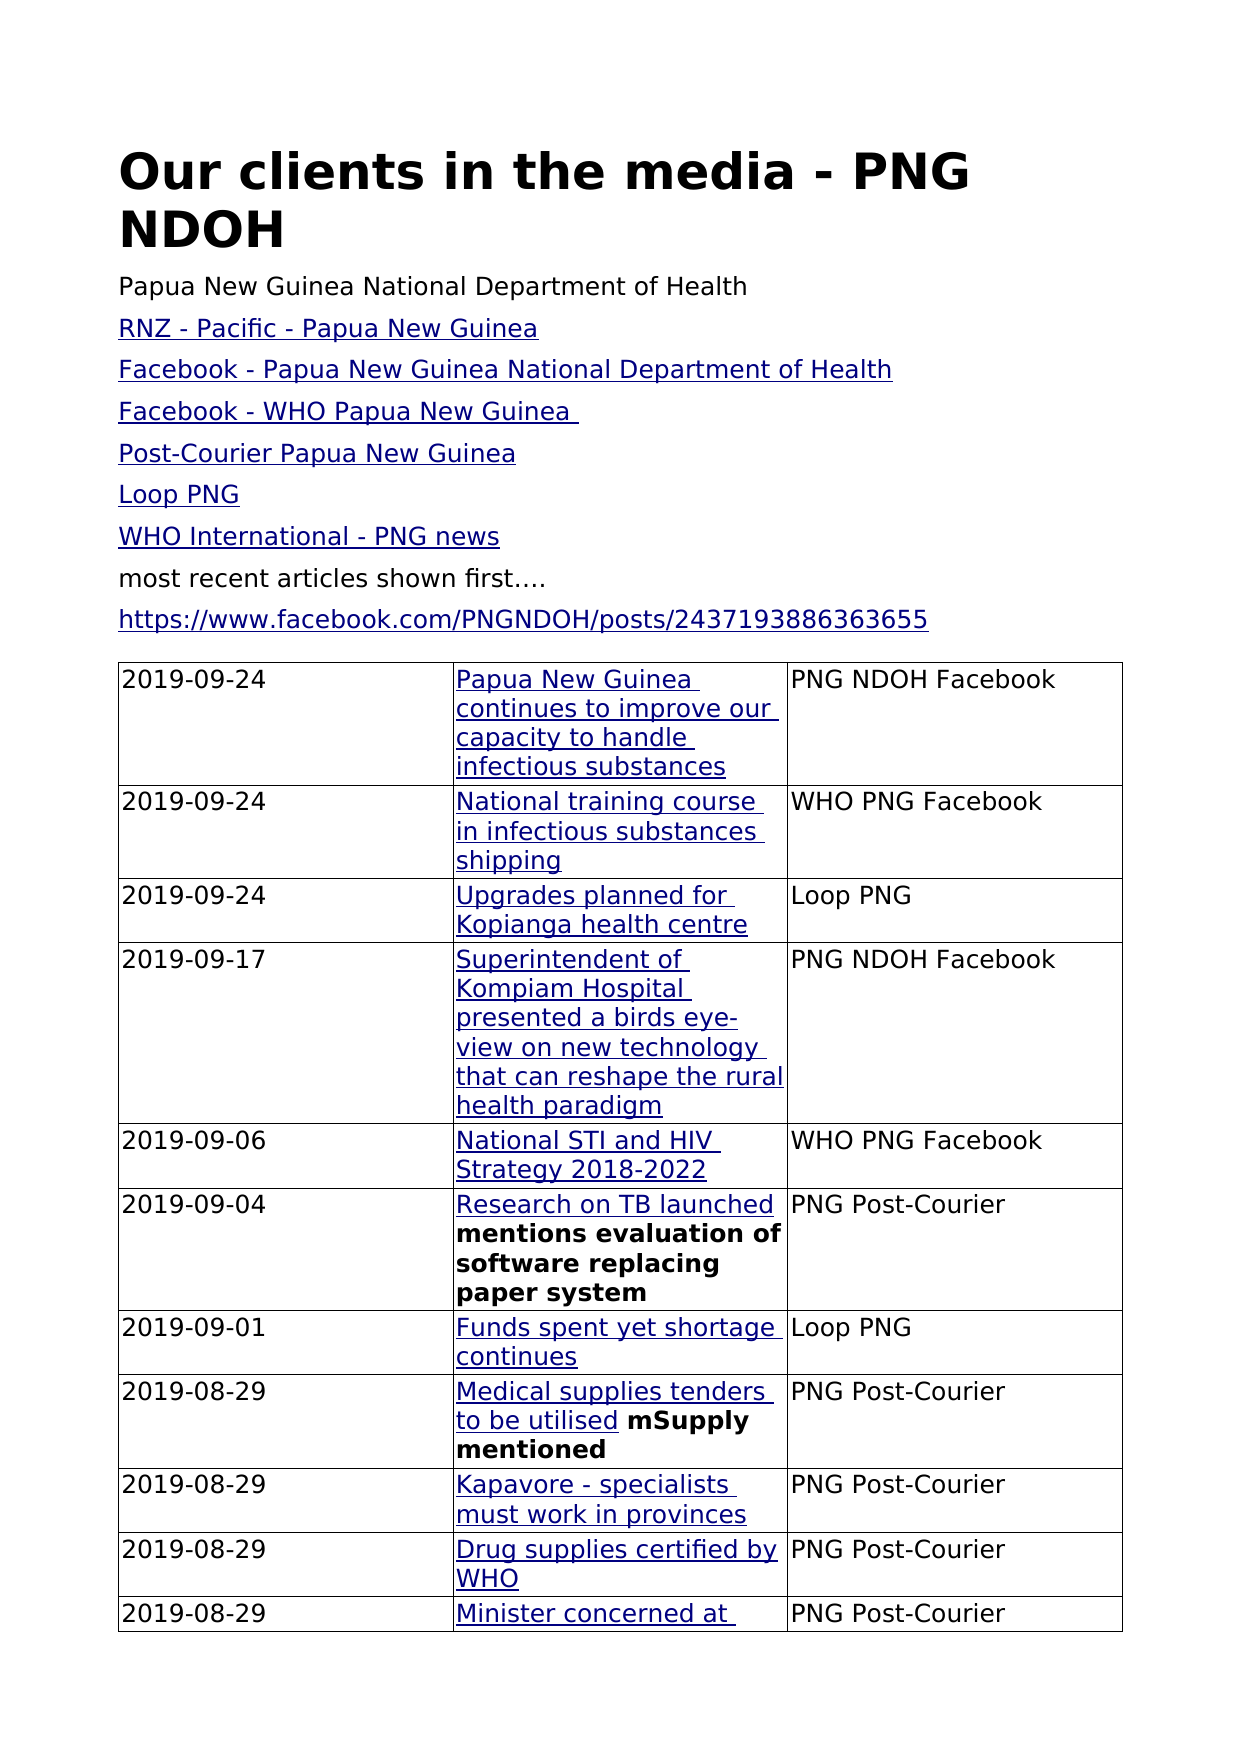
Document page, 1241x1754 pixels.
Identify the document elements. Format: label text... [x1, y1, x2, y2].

text Loop PNG [118, 480, 1122, 509]
table_cell Superintendent of Kompiam Hospital presented a birds eye-view on new technology that can reshape the rural health paradigm [454, 943, 787, 1123]
table_cell PNG Post-Courier [788, 1375, 1122, 1468]
table_cell 2019-08-29 [119, 1533, 453, 1596]
table_cell WHO PNG Facebook [788, 1124, 1122, 1187]
table_cell PNG Post-Courier [788, 1533, 1122, 1596]
table_cell 2019-09-06 [119, 1124, 453, 1187]
table_cell National STI and HIV Strategy 2018-2022 [454, 1124, 787, 1187]
table_cell PNG NDOH Facebook [788, 943, 1122, 1123]
table_header PNG NDOH Facebook [788, 663, 1122, 784]
subtitle Our clients in the media - PNG NDOH [118, 143, 1122, 259]
table_cell National training course in infectious substances shipping [454, 786, 787, 878]
table_cell WHO PNG Facebook [788, 786, 1122, 878]
table_cell 2019-09-24 [119, 879, 453, 942]
table_cell PNG Post-Courier [788, 1597, 1122, 1631]
table_cell 2019-08-29 [119, 1375, 453, 1468]
table_cell Funds spent yet shortage continues [454, 1311, 787, 1374]
table_cell 2019-08-29 [119, 1597, 453, 1631]
table_cell Upgrades planned for Kopianga health centre [454, 879, 787, 942]
text Facebook - WHO Papua New Guinea [118, 397, 1122, 426]
table_cell PNG Post-Courier [788, 1189, 1122, 1310]
table_cell Loop PNG [788, 879, 1122, 942]
table_cell 2019-08-29 [119, 1469, 453, 1532]
table_cell 2019-09-01 [119, 1311, 453, 1374]
text Post-Courier Papua New Guinea [118, 439, 1122, 468]
table_cell Medical supplies tenders to be utilised mSupply mentioned [454, 1375, 787, 1468]
table_cell 2019-09-24 [119, 786, 453, 878]
text RNZ - Pacific - Papua New Guinea [118, 314, 1122, 343]
table_cell Loop PNG [788, 1311, 1122, 1374]
table_header Papua New Guinea continues to improve our capacity to handle infectious substances [454, 663, 787, 784]
table_cell Research on TB launched mentions evaluation of software replacing paper system [454, 1189, 787, 1310]
table_cell Minister concerned at [454, 1597, 787, 1631]
text most recent articles shown first…. [118, 564, 1122, 593]
table_cell 2019-09-04 [119, 1189, 453, 1310]
text WHO International - PNG news [118, 522, 1122, 551]
text Facebook - Papua New Guinea National Department of Health [118, 355, 1122, 384]
table_cell PNG Post-Courier [788, 1469, 1122, 1532]
table_cell Drug supplies certified by WHO [454, 1533, 787, 1596]
text Papua New Guinea National Department of Health [118, 272, 1122, 301]
table_cell Kapavore - specialists must work in provinces [454, 1469, 787, 1532]
text https://www.facebook.com/PNGNDOH/posts/2437193886363655 [118, 605, 1122, 634]
table_header 2019-09-24 [119, 663, 453, 784]
table_cell 2019-09-17 [119, 943, 453, 1123]
